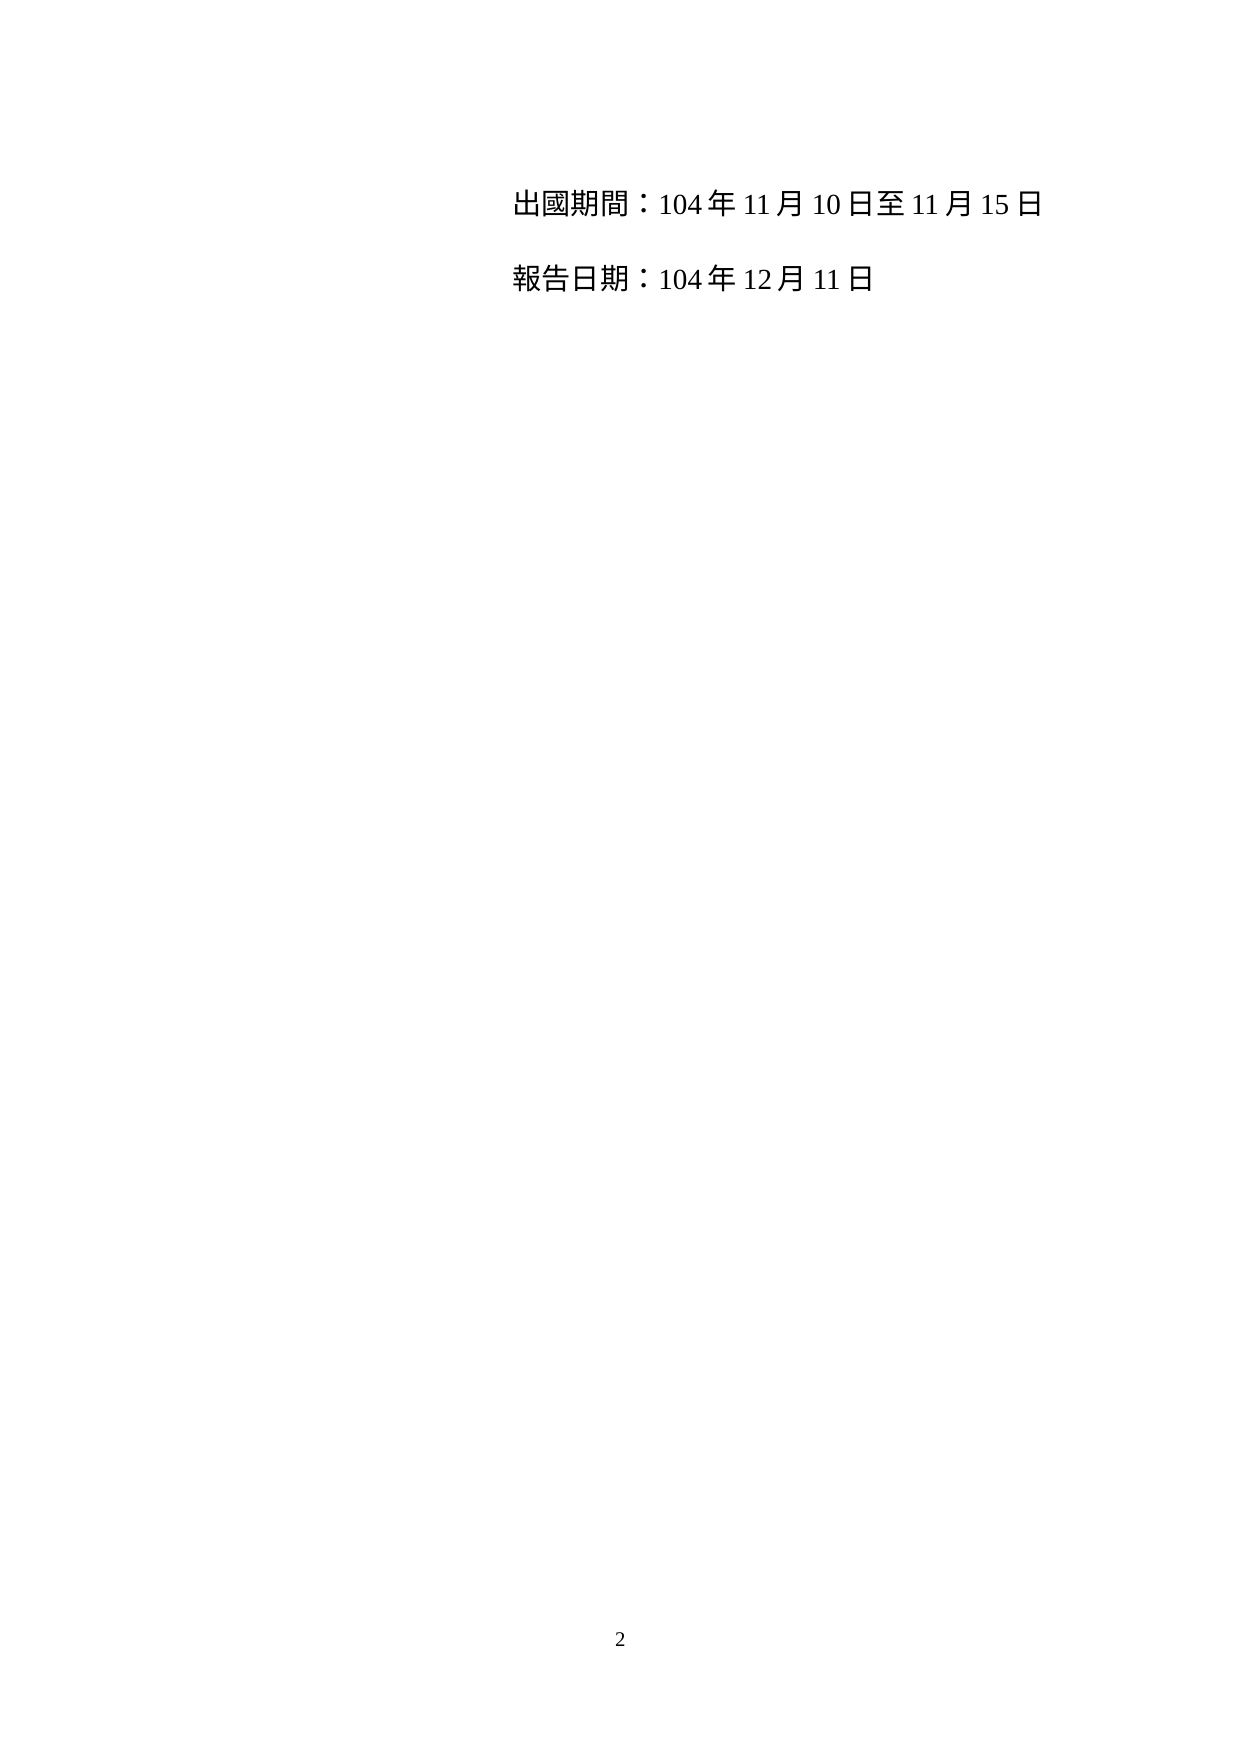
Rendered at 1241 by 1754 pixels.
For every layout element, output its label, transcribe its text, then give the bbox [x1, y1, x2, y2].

text 報告日期：104年12月11日 [512, 239, 1053, 314]
text 出國期間：104年11月10日至11月15日 [512, 164, 1053, 239]
